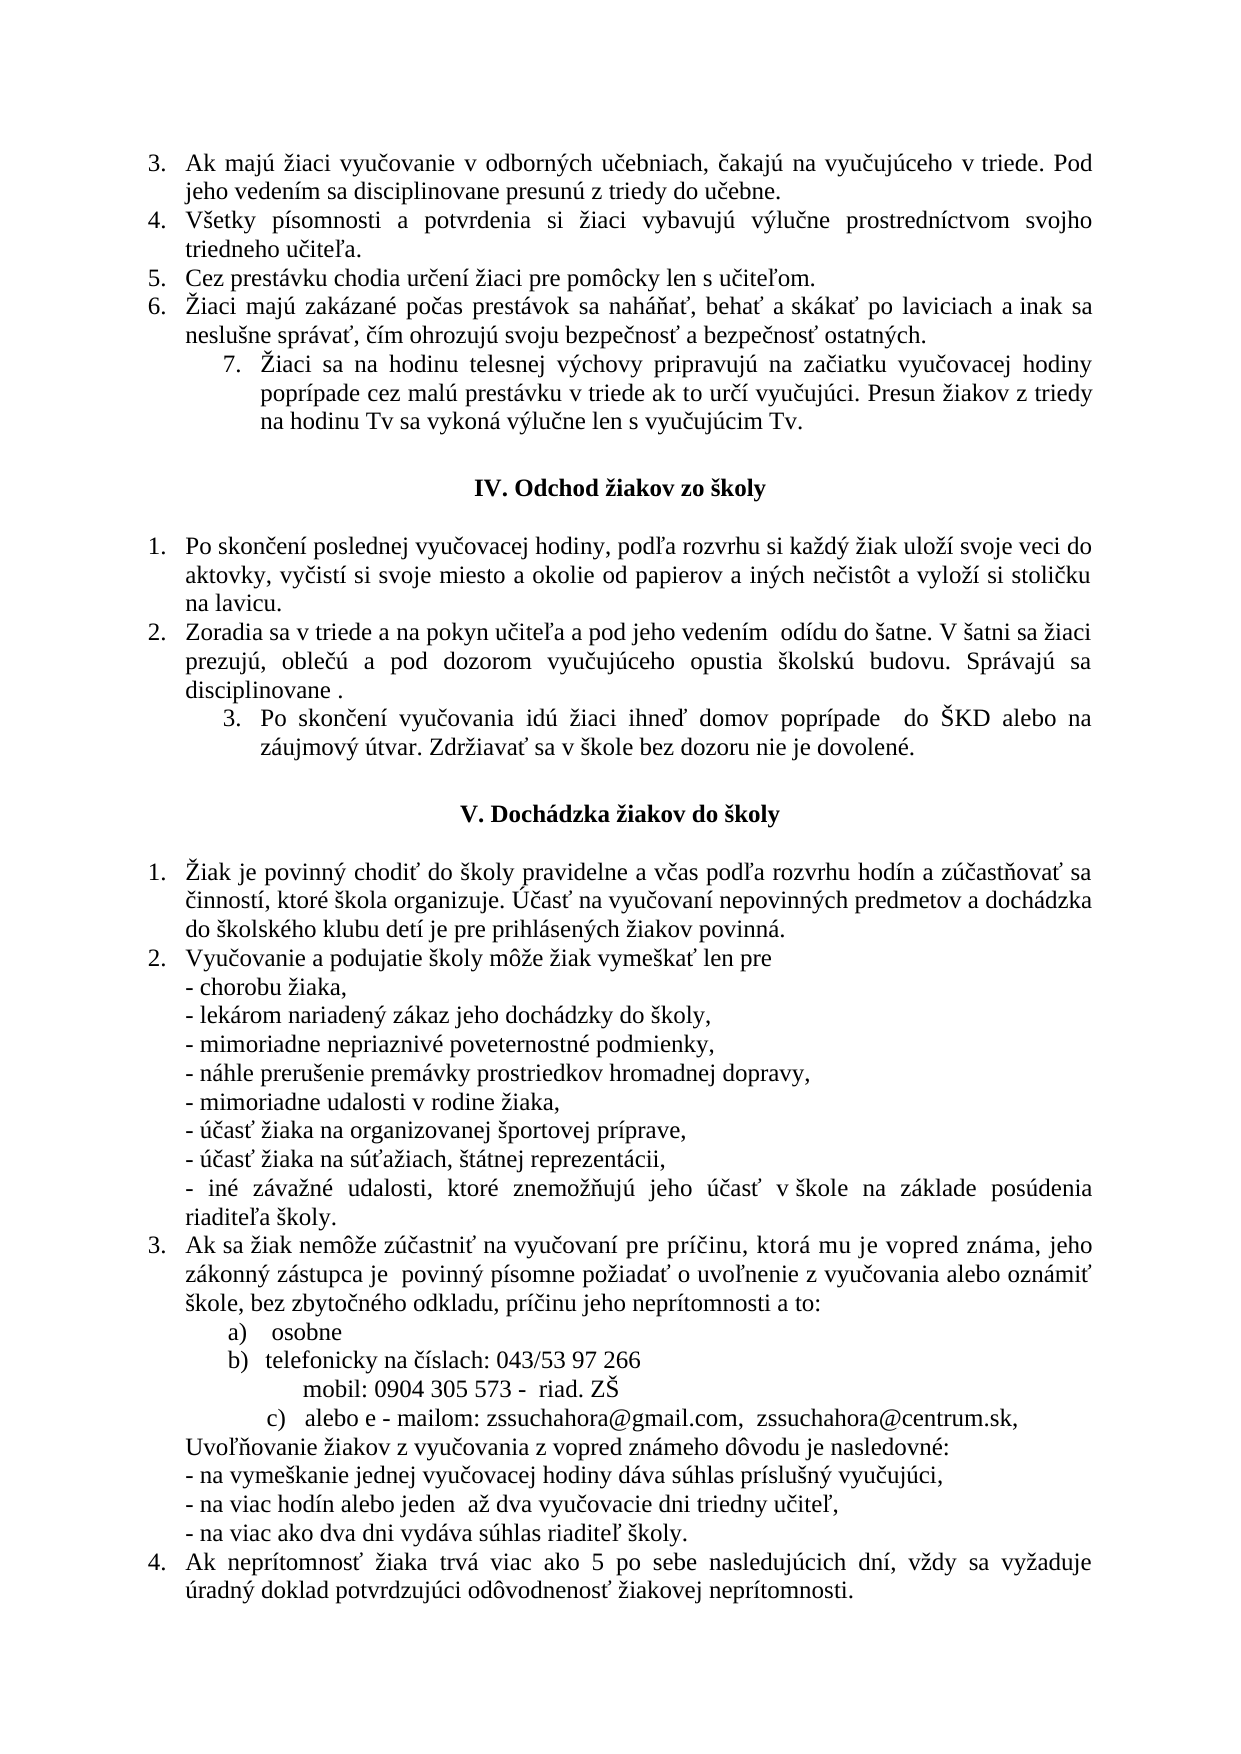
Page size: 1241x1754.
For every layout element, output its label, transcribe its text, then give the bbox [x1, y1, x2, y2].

text - mimoriadne nepriaznivé poveternostné podmienky, [185, 1029, 1093, 1058]
text - účasť žiaka na súťažiach, štátnej reprezentácii, [185, 1144, 1093, 1173]
text 5. Cez prestávku chodia určení žiaci pre pomôcky len s učiteľom. [148, 263, 1093, 291]
list Žiaci sa na hodinu telesnej výchovy pripravujú na začiatku vyučovacej hodiny poprípade cez malú prestávku v triede ak to určí vyučujúci. Presun žiakov z triedy na hodinu Tv sa vykoná výlučne len s vyučujúcim Tv. [223, 349, 1093, 435]
text 4. Ak neprítomnosť žiaka trvá viac ako 5 po sebe nasledujúcich dní, vždy sa vyžaduje úradný doklad potvrdzujúci odôvodnenosť žiakovej neprítomnosti. [148, 1547, 1093, 1604]
text - chorobu žiaka, [185, 972, 1093, 1001]
text - lekárom nariadený zákaz jeho dochádzky do školy, [185, 1001, 1093, 1029]
text c) alebo e - mailom: zssuchahora@gmail.com, zssuchahora@centrum.sk, [223, 1403, 1093, 1432]
subtitle IV. Odchod žiakov zo školy [148, 473, 1093, 502]
text 3. Ak majú žiaci vyučovanie v odborných učebniach, čakajú na vyučujúceho v triede. Pod jeho vedením sa disciplinovane presunú z triedy do učebne. [148, 148, 1093, 205]
subtitle V. Dochádzka žiakov do školy [148, 799, 1093, 828]
text mobil: 0904 305 573 - riad. ZŠ [265, 1374, 1093, 1403]
text - na viac hodín alebo jeden až dva vyučovacie dni triedny učiteľ, [185, 1489, 1093, 1518]
text 4. Všetky písomnosti a potvrdenia si žiaci vybavujú výlučne prostredníctvom svojho triedneho učiteľa. [148, 205, 1093, 263]
text 6. Žiaci majú zakázané počas prestávok sa naháňať, behať a skákať po laviciach a inak sa neslušne správať, čím ohrozujú svoju bezpečnosť a bezpečnosť ostatných. [148, 291, 1093, 349]
text - iné závažné udalosti, ktoré znemožňujú jeho účasť v škole na základe posúdenia riaditeľa školy. [185, 1173, 1093, 1231]
text 2. Zoradia sa v triede a na pokyn učiteľa a pod jeho vedením odídu do šatne. V šatni sa žiaci prezujú, oblečú a pod dozorom vyučujúceho opustia školskú budovu. Správajú sa disciplinovane . [148, 617, 1093, 703]
text - na viac ako dva dni vydáva súhlas riaditeľ školy. [185, 1518, 1093, 1547]
list osobne [228, 1317, 1093, 1346]
text 1. Po skončení poslednej vyučovacej hodiny, podľa rozvrhu si každý žiak uloží svoje veci do aktovky, vyčistí si svoje miesto a okolie od papierov a iných nečistôt a vyloží si stoličku na lavicu. [148, 531, 1093, 617]
list Po skončení vyučovania idú žiaci ihneď domov poprípade do ŠKD alebo na záujmový útvar. Zdržiavať sa v škole bez dozoru nie je dovolené. [223, 703, 1093, 761]
text - účasť žiaka na organizovanej športovej príprave, [185, 1116, 1093, 1144]
text 1. Žiak je povinný chodiť do školy pravidelne a včas podľa rozvrhu hodín a zúčastňovať sa činností, ktoré škola organizuje. Účasť na vyučovaní nepovinných predmetov a dochádzka do školského klubu detí je pre prihlásených žiakov povinná. [148, 857, 1093, 943]
text Uvoľňovanie žiakov z vyučovania z vopred známeho dôvodu je nasledovné: [185, 1432, 1093, 1461]
text 2. Vyučovanie a podujatie školy môže žiak vymeškať len pre [148, 943, 1093, 972]
text 3. Ak sa žiak nemôže zúčastniť na vyučovaní pre príčinu, ktorá mu je vopred známa, jeho zákonný zástupca je povinný písomne požiadať o uvoľnenie z vyučovania alebo oznámiť škole, bez zbytočného odkladu, príčinu jeho neprítomnosti a to: [148, 1231, 1093, 1317]
text - náhle prerušenie premávky prostriedkov hromadnej dopravy, [185, 1058, 1093, 1087]
text - mimoriadne udalosti v rodine žiaka, [185, 1087, 1093, 1116]
text - na vymeškanie jednej vyučovacej hodiny dáva súhlas príslušný vyučujúci, [185, 1461, 1093, 1489]
list telefonicky na číslach: 043/53 97 266 [228, 1346, 1093, 1374]
